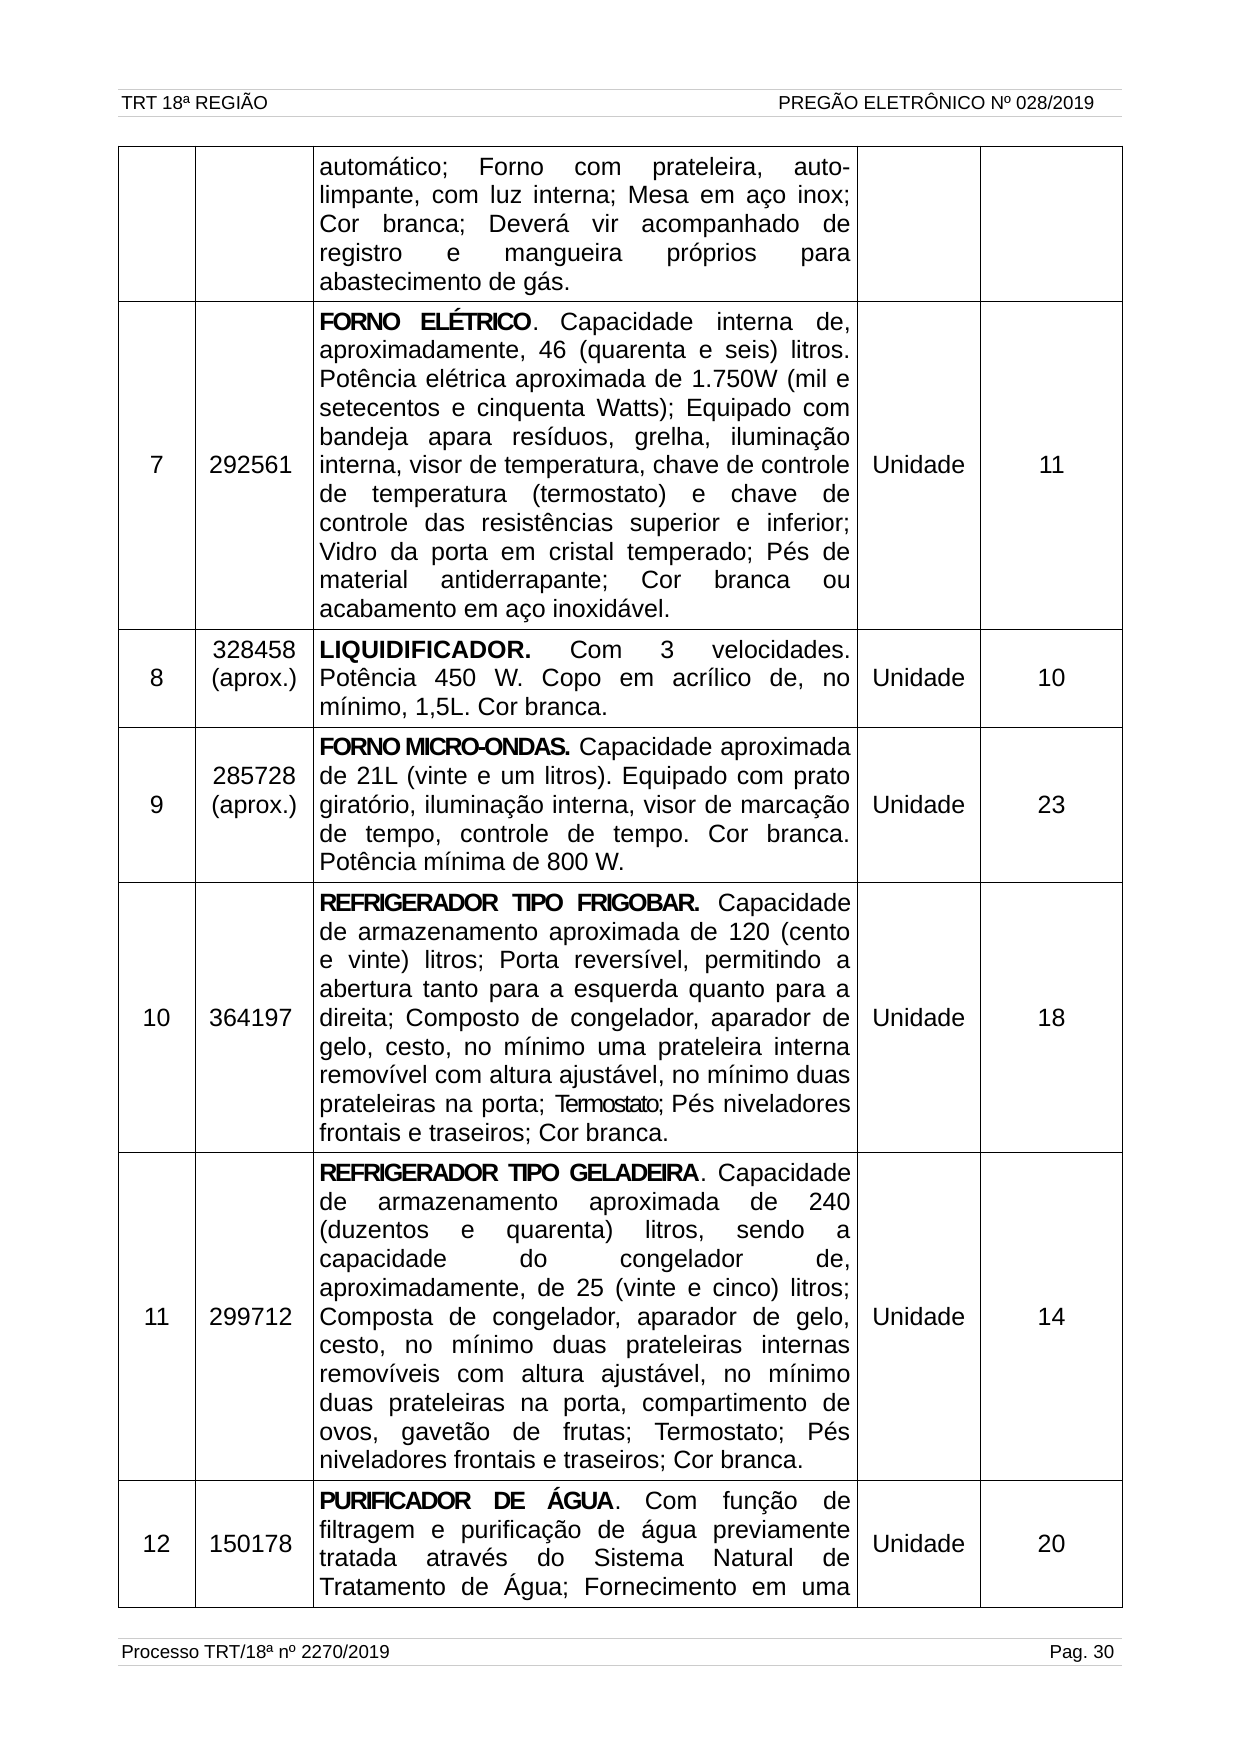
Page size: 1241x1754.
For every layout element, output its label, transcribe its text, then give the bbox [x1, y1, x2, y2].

table_cell Unidade [858, 1153, 980, 1480]
table_cell automático; Forno com prateleira, auto-limpante, com luz interna; Mesa em aço inox; Cor branca; Deverá vir acompanhado de registro e mangueira próprios para abastecimento de gás. [314, 147, 857, 301]
table_cell 292561 [196, 302, 313, 629]
table_cell LIQUIDIFICADOR. Com 3 velocidades. Potência 450 W. Copo em acrílico de, no mínimo, 1,5L. Cor branca. [314, 630, 857, 727]
table_cell FORNO ELÉTRICO. Capacidade interna de, aproximadamente, 46 (quarenta e seis) litros. Potência elétrica aproximada de 1.750W (mil e setecentos e cinquenta Watts); Equipado com bandeja apara resíduos, grelha, iluminação interna, visor de temperatura, chave de controle de temperatura (termostato) e chave de controle das resistências superior e inferior; Vidro da porta em cristal temperado; Pés de material antiderrapante; Cor branca ou acabamento em aço inoxidável. [314, 302, 857, 629]
table_cell [981, 147, 1122, 301]
table_cell Unidade [858, 728, 980, 882]
table_cell [119, 147, 195, 301]
table_cell 23 [981, 728, 1122, 882]
table_cell PURIFICADOR DE ÁGUA. Com função de filtragem e purificação de água previamente tratada através do Sistema Natural de Tratamento de Água; Fornecimento em uma [314, 1481, 857, 1607]
table_cell 11 [119, 1153, 195, 1480]
table_cell Unidade [858, 883, 980, 1152]
table_cell 285728 (aprox.) [196, 728, 313, 882]
table_cell 14 [981, 1153, 1122, 1480]
table_cell Unidade [858, 630, 980, 727]
table_cell [196, 147, 313, 301]
table_cell 9 [119, 728, 195, 882]
table_cell 328458 (aprox.) [196, 630, 313, 727]
table_cell 10 [981, 630, 1122, 727]
table_cell [858, 147, 980, 301]
table_cell 150178 [196, 1481, 313, 1607]
table_cell Unidade [858, 302, 980, 629]
table_cell FORNO MICRO-ONDAS. Capacidade aproximada de 21L (vinte e um litros). Equipado com prato giratório, iluminação interna, visor de marcação de tempo, controle de tempo. Cor branca. Potência mínima de 800 W. [314, 728, 857, 882]
table_cell Unidade [858, 1481, 980, 1607]
table_cell 20 [981, 1481, 1122, 1607]
table_cell 8 [119, 630, 195, 727]
table_cell REFRIGERADOR TIPO FRIGOBAR. Capacidade de armazenamento aproximada de 120 (cento e vinte) litros; Porta reversível, permitindo a abertura tanto para a esquerda quanto para a direita; Composto de congelador, aparador de gelo, cesto, no mínimo uma prateleira interna removível com altura ajustável, no mínimo duas prateleiras na porta; Termostato; Pés niveladores frontais e traseiros; Cor branca. [314, 883, 857, 1152]
table_cell 364197 [196, 883, 313, 1152]
table_cell 18 [981, 883, 1122, 1152]
table_cell 299712 [196, 1153, 313, 1480]
table_cell 10 [119, 883, 195, 1152]
table_cell 12 [119, 1481, 195, 1607]
table_cell REFRIGERADOR TIPO GELADEIRA. Capacidade de armazenamento aproximada de 240 (duzentos e quarenta) litros, sendo a capacidade do congelador de, aproximadamente, de 25 (vinte e cinco) litros; Composta de congelador, aparador de gelo, cesto, no mínimo duas prateleiras internas removíveis com altura ajustável, no mínimo duas prateleiras na porta, compartimento de ovos, gavetão de frutas; Termostato; Pés niveladores frontais e traseiros; Cor branca. [314, 1153, 857, 1480]
table_cell 11 [981, 302, 1122, 629]
table_cell 7 [119, 302, 195, 629]
